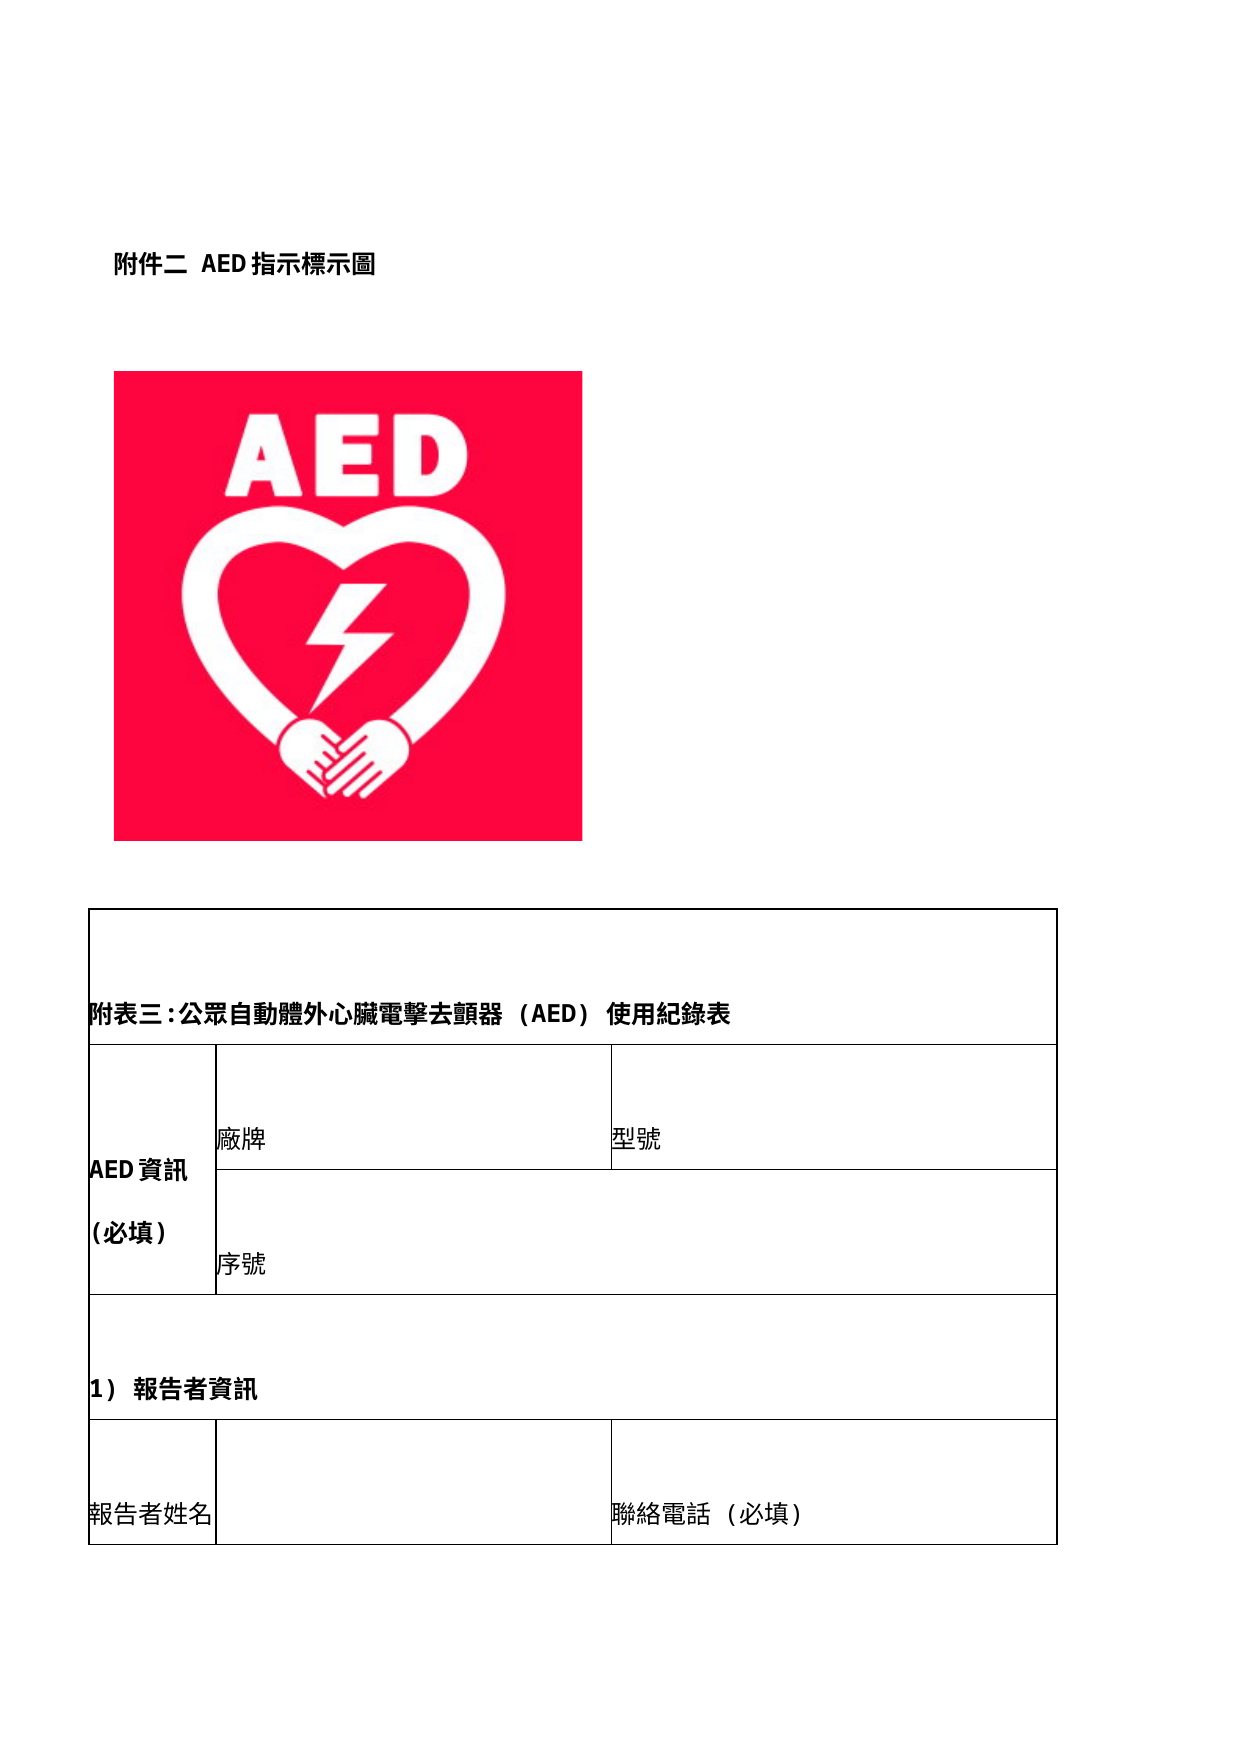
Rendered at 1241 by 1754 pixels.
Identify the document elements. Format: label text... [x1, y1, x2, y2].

table_cell 聯絡電話 (必填) [612, 1420, 1056, 1544]
table_cell 廠牌 [217, 1045, 611, 1169]
table_cell 型號 [612, 1045, 1056, 1169]
table_cell [217, 1420, 611, 1544]
text 附件二 AED指示標示圖 [114, 221, 1152, 283]
table_header 附表三:公眾自動體外心臟電擊去顫器 (AED) 使用紀錄表 [90, 910, 1056, 1044]
table_cell AED資訊 (必填) [90, 1045, 215, 1294]
table_cell 序號 [217, 1170, 1056, 1294]
table_cell 報告者姓名 [90, 1420, 215, 1544]
table_cell 1) 報告者資訊 [90, 1295, 1056, 1419]
